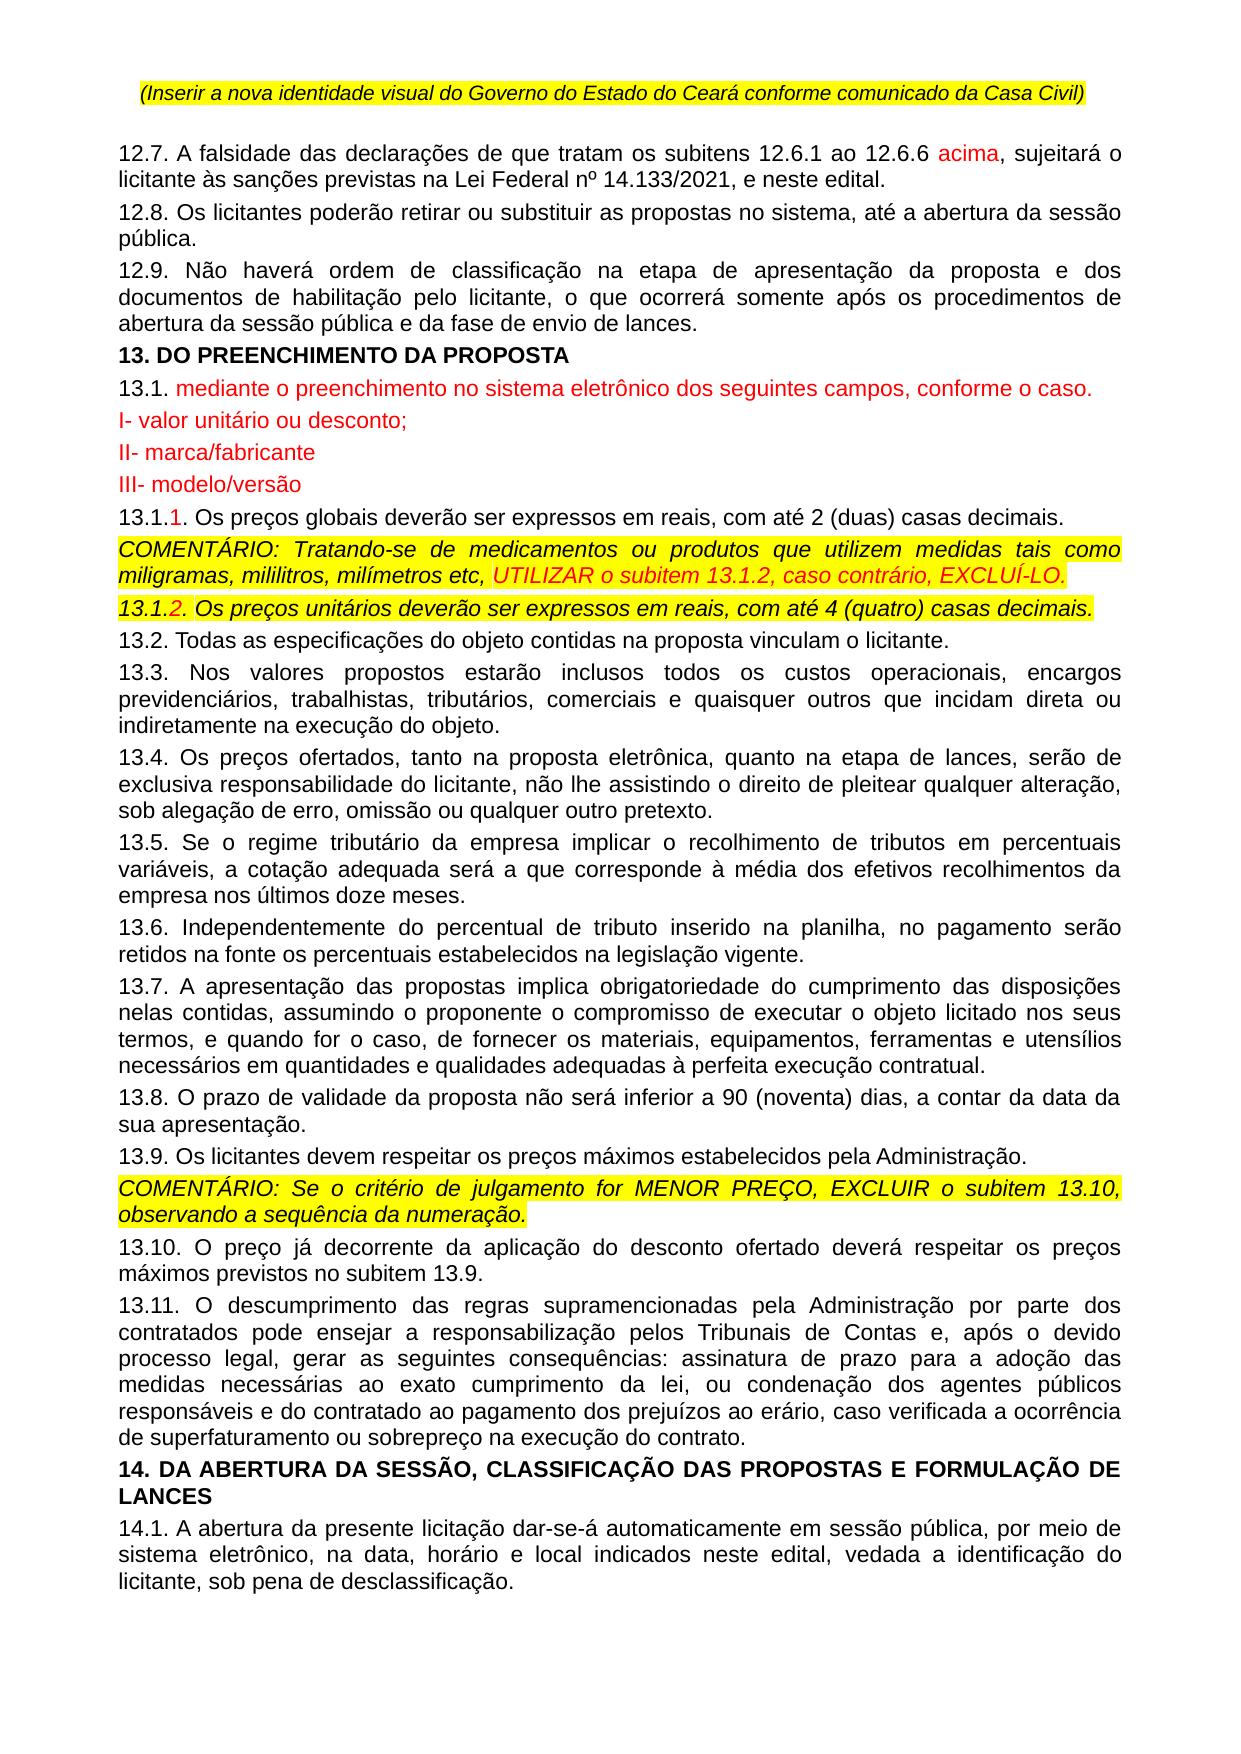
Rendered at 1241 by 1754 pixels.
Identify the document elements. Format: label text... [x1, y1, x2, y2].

text 14. DA ABERTURA DA SESSÃO, CLASSIFICAÇÃO DAS PROPOSTAS E FORMULAÇÃO DE LANCES [118, 1456, 1122, 1509]
text 13.3. Nos valores propostos estarão inclusos todos os custos operacionais, encargos previdenciários, trabalhistas, tributários, comerciais e quaisquer outros que incidam direta ou indiretamente na execução do objeto. [118, 659, 1122, 738]
text COMENTÁRIO: Se o critério de julgamento for MENOR PREÇO, EXCLUIR o subitem 13.10, observando a sequência da numeração. [118, 1175, 1122, 1228]
text 12.8. Os licitantes poderão retirar ou substituir as propostas no sistema, até a abertura da sessão pública. [118, 198, 1122, 251]
text 13.6. Independentemente do percentual de tributo inserido na planilha, no pagamento serão retidos na fonte os percentuais estabelecidos na legislação vigente. [118, 914, 1122, 967]
text 13.1.1. Os preços globais deverão ser expressos em reais, com até 2 (duas) casas decimais. [118, 504, 1122, 530]
text 13.5. Se o regime tributário da empresa implicar o recolhimento de tributos em percentuais variáveis, a cotação adequada será a que corresponde à média dos efetivos recolhimentos da empresa nos últimos doze meses. [118, 829, 1122, 908]
text COMENTÁRIO: Tratando-se de medicamentos ou produtos que utilizem medidas tais como miligramas, mililitros, milímetros etc, UTILIZAR o subitem 13.1.2, caso contrário, EXCLUÍ-LO. [118, 536, 1122, 589]
text III- modelo/versão [118, 471, 1122, 498]
text I- valor unitário ou desconto; [118, 407, 1122, 433]
text 12.9. Não haverá ordem de classificação na etapa de apresentação da proposta e dos documentos de habilitação pelo licitante, o que ocorrerá somente após os procedimentos de abertura da sessão pública e da fase de envio de lances. [118, 257, 1122, 336]
text II- marca/fabricante [118, 439, 1122, 465]
text 13. DO PREENCHIMENTO DA PROPOSTA [118, 342, 1122, 368]
text 12.7. A falsidade das declarações de que tratam os subitens 12.6.1 ao 12.6.6 acima, sujeitará o licitante às sanções previstas na Lei Federal nº 14.133/2021, e neste edital. [118, 140, 1122, 193]
text 13.7. A apresentação das propostas implica obrigatoriedade do cumprimento das disposições nelas contidas, assumindo o proponente o compromisso de executar o objeto licitado nos seus termos, e quando for o caso, de fornecer os materiais, equipamentos, ferramentas e utensílios necessários em quantidades e qualidades adequadas à perfeita execução contratual. [118, 973, 1122, 1078]
text 14.1. A abertura da presente licitação dar-se-á automaticamente em sessão pública, por meio de sistema eletrônico, na data, horário e local indicados neste edital, vedada a identificação do licitante, sob pena de desclassificação. [118, 1515, 1122, 1594]
text 13.8. O prazo de validade da proposta não será inferior a 90 (noventa) dias, a contar da data da sua apresentação. [118, 1084, 1122, 1137]
text 13.10. O preço já decorrente da aplicação do desconto ofertado deverá respeitar os preços máximos previstos no subitem 13.9. [118, 1234, 1122, 1286]
text 13.1.2. Os preços unitários deverão ser expressos em reais, com até 4 (quatro) casas decimais. [118, 594, 1122, 621]
text 13.2. Todas as especificações do objeto contidas na proposta vinculam o licitante. [118, 627, 1122, 653]
text 13.1. mediante o preenchimento no sistema eletrônico dos seguintes campos, conforme o caso. [118, 374, 1122, 401]
text 13.9. Os licitantes devem respeitar os preços máximos estabelecidos pela Administração. [118, 1143, 1122, 1169]
text 13.4. Os preços ofertados, tanto na proposta eletrônica, quanto na etapa de lances, serão de exclusiva responsabilidade do licitante, não lhe assistindo o direito de pleitear qualquer alteração, sob alegação de erro, omissão ou qualquer outro pretexto. [118, 744, 1122, 823]
text 13.11. O descumprimento das regras supramencionadas pela Administração por parte dos contratados pode ensejar a responsabilização pelos Tribunais de Contas e, após o devido processo legal, gerar as seguintes consequências: assinatura de prazo para a adoção das medidas necessárias ao exato cumprimento da lei, ou condenação dos agentes públicos responsáveis e do contratado ao pagamento dos prejuízos ao erário, caso verificada a ocorrência de superfaturamento ou sobrepreço na execução do contrato. [118, 1292, 1122, 1451]
